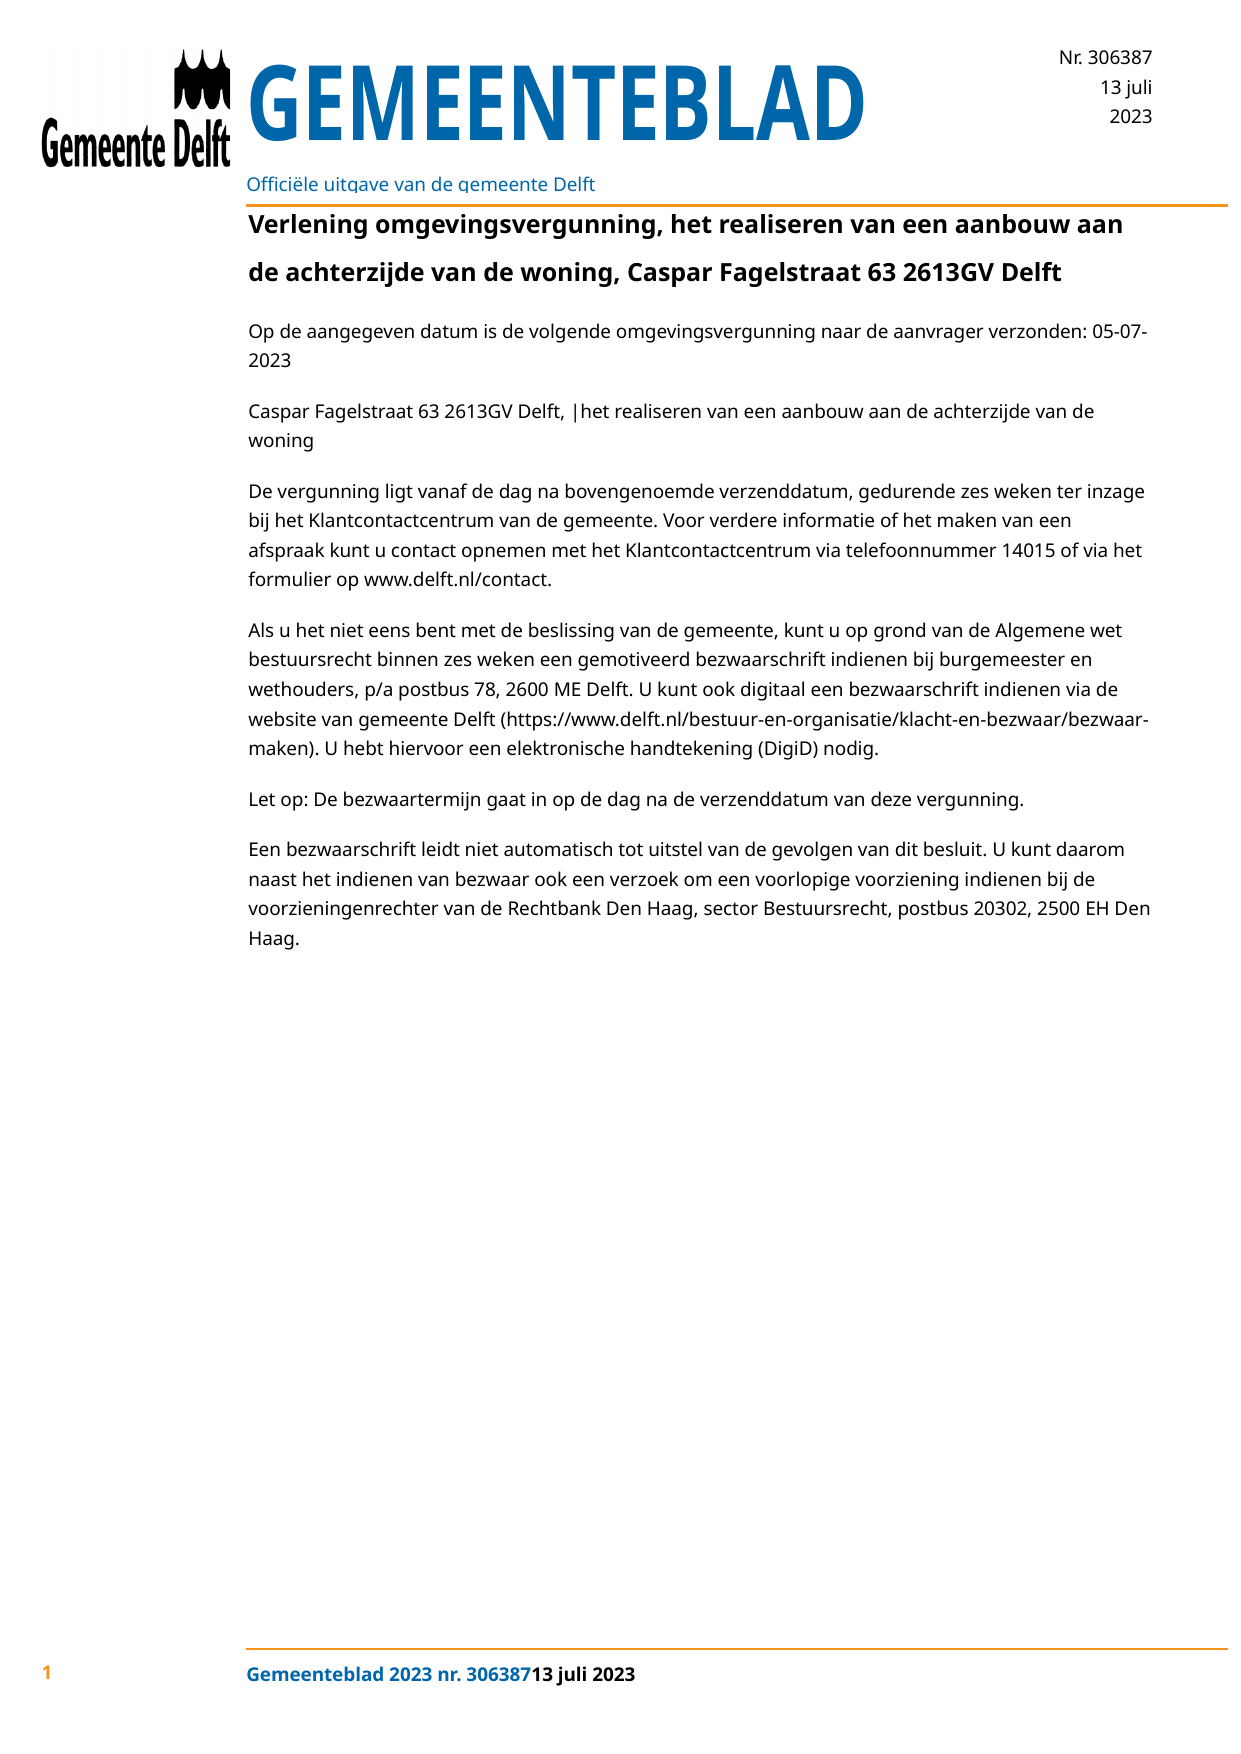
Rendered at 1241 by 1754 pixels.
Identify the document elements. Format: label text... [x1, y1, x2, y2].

text Caspar Fagelstraat 63 2613GV Delft, |het realiseren van een aanbouw aan de achterzijde van de woning [248, 398, 1152, 453]
text De vergunning ligt vanaf de dag na bovengenoemde verzenddatum, gedurende zes weken ter inzage bij het Klantcontactcentrum van de gemeente. Voor verdere informatie of het maken van een afspraak kunt u contact opnemen met het Klantcontactcentrum via telefoonnummer 14015 of via het formulier op www.delft.nl/contact. [248, 478, 1152, 592]
text Een bezwaarschrift leidt niet automatisch tot uitstel van de gevolgen van dit besluit. U kunt daarom naast het indienen van bezwaar ook een verzoek om een voorlopige voorziening indienen bij de voorzieningenrechter van de Rechtbank Den Haag, sector Bestuursrecht, postbus 20302, 2500 EH Den Haag. [248, 836, 1152, 951]
text Verlening omgevingsvergunning, het realiseren van een aanbouw aan de achterzijde van de woning, Caspar Fagelstraat 63 2613GV Delft [248, 207, 1152, 288]
text Als u het niet eens bent met de beslissing van de gemeente, kunt u op grond van de Algemene wet bestuursrecht binnen zes weken een gemotiveerd bezwaarschrift indienen bij burgemeester en wethouders, p/a postbus 78, 2600 ME Delft. U kunt ook digitaal een bezwaarschrift indienen via de website van gemeente Delft (https://www.delft.nl/bestuur-en-organisatie/klacht-en-bezwaar/bezwaar-maken). U hebt hiervoor een elektronische handtekening (DigiD) nodig. [248, 617, 1152, 761]
text Op de aangegeven datum is de volgende omgevingsvergunning naar de aanvrager verzonden: 05-07-2023 [248, 318, 1152, 373]
picture [41, 47, 231, 172]
text Let op: De bezwaartermijn gaat in op de dag na de verzenddatum van deze vergunning. [248, 786, 1152, 812]
